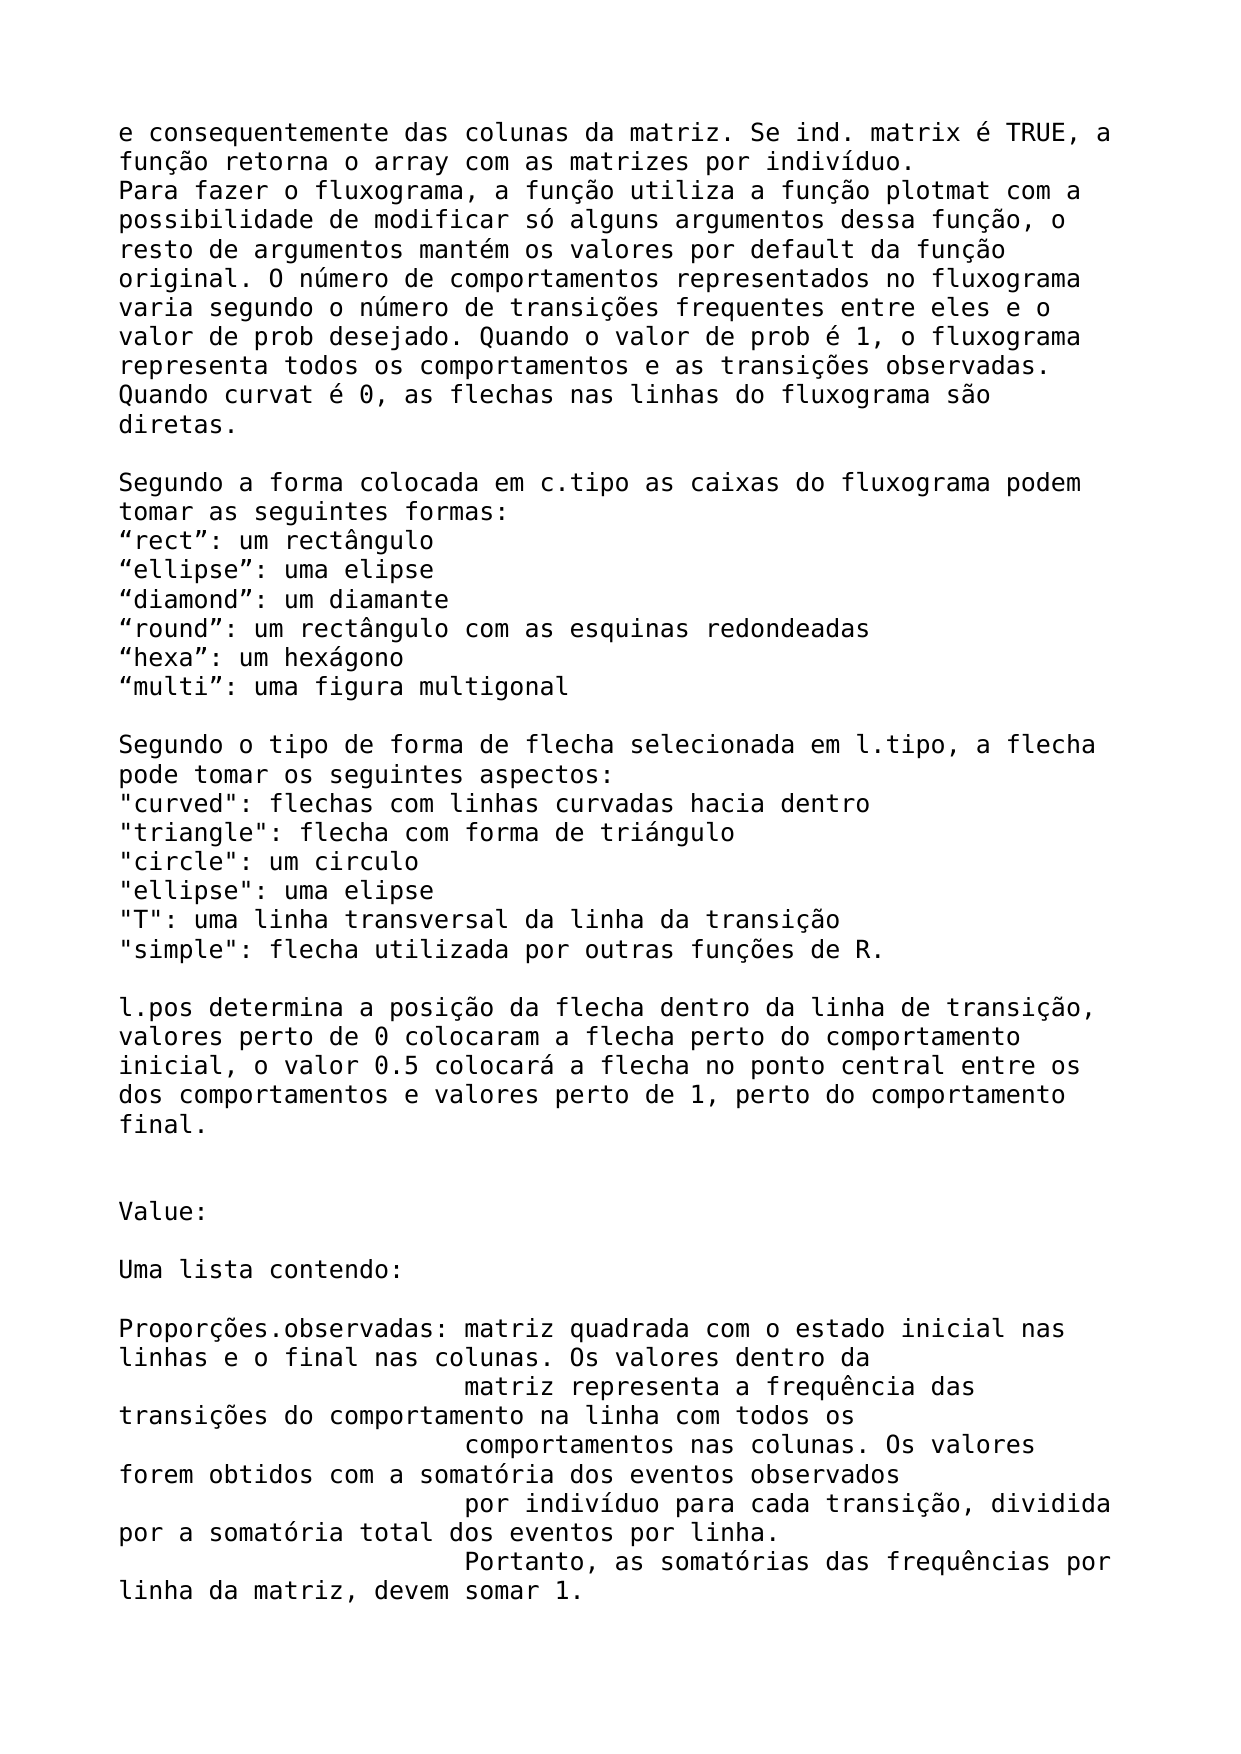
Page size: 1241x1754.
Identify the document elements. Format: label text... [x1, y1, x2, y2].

text e consequentemente das colunas da matriz. Se ind. matrix é TRUE, a função retorna o array com as matrizes por indivíduo. Para fazer o fluxograma, a função utiliza a função plotmat com a possibilidade de modificar só alguns argumentos dessa função, o resto de argumentos mantém os valores por default da função original. O número de comportamentos representados no fluxograma varia segundo o número de transições frequentes entre eles e o valor de prob desejado. Quando o valor de prob é 1, o fluxograma representa todos os comportamentos e as transições observadas. Quando curvat é 0, as flechas nas linhas do fluxograma são diretas. Segundo a forma colocada em c.tipo as caixas do fluxograma podem tomar as seguintes formas: “rect”: um rectângulo “ellipse”: uma elipse “diamond”: um diamante “round”: um rectângulo com as esquinas redondeadas “hexa”: um hexágono “multi”: uma figura multigonal Segundo o tipo de forma de flecha selecionada em l.tipo, a flecha pode tomar os seguintes aspectos: "curved": flechas com linhas curvadas hacia dentro "triangle": flecha com forma de triángulo "circle": um circulo "ellipse": uma elipse "T": uma linha transversal da linha da transição "simple": flecha utilizada por outras funções de R. l.pos determina a posição da flecha dentro da linha de transição, valores perto de 0 colocaram a flecha perto do comportamento inicial, o valor 0.5 colocará a flecha no ponto central entre os dos comportamentos e valores perto de 1, perto do comportamento final. Value: Uma lista contendo: Proporções.observadas: matriz quadrada com o estado inicial nas linhas e o final nas colunas. Os valores dentro da matriz representa a frequência das transições do comportamento na linha com todos os comportamentos nas colunas. Os valores forem obtidos com a somatória dos eventos observados por indivíduo para cada transição, dividida por a somatória total dos eventos por linha. Portanto, as somatórias das frequências por linha da matriz, devem somar 1. [118, 118, 1122, 1635]
